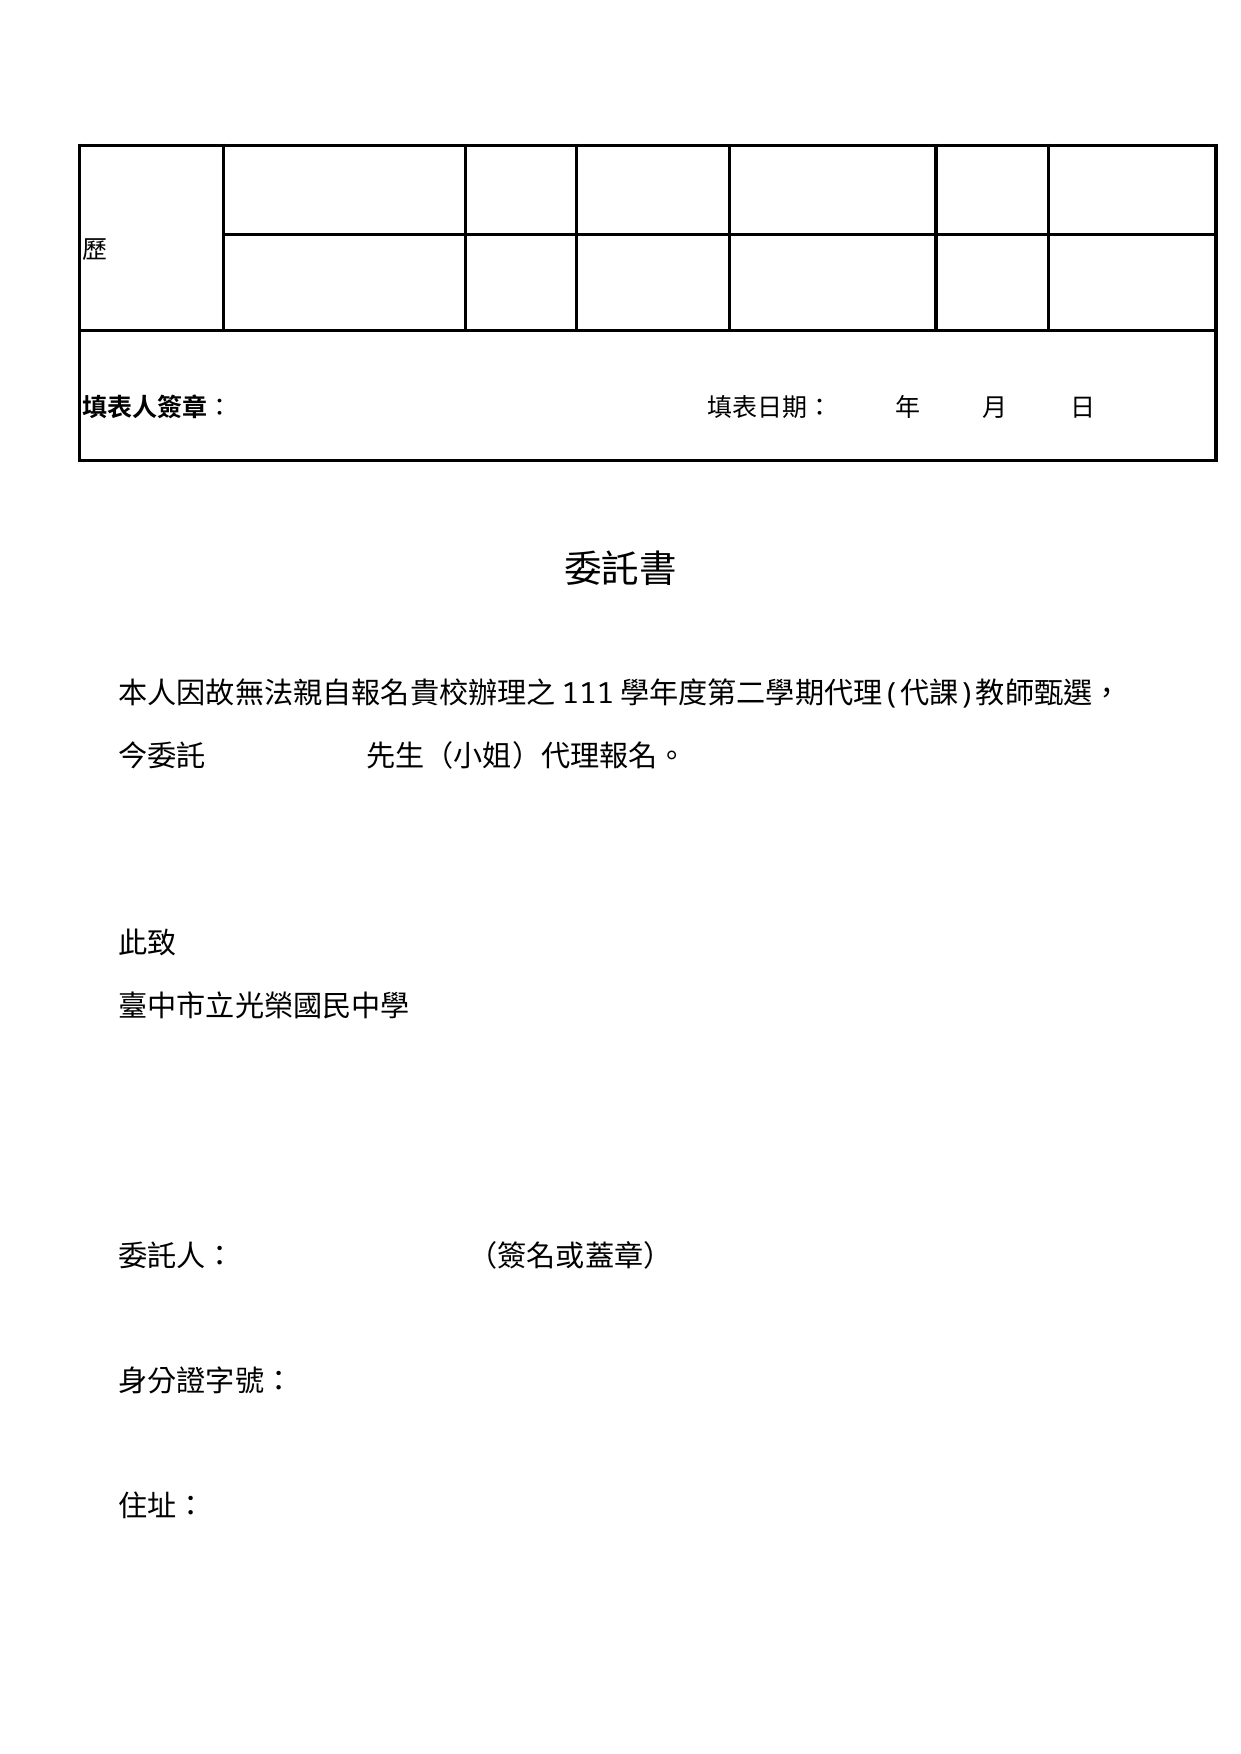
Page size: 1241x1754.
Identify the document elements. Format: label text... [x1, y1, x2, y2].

table_cell [1050, 236, 1214, 328]
text 本人因故無法親自報名貴校辦理之111學年度第二學期代理(代課)教師甄選，今委託 先生（小姐）代理報名。 [118, 649, 1122, 774]
table_cell [578, 236, 728, 328]
text 住址： [118, 1462, 1122, 1524]
table_cell [1050, 147, 1214, 233]
table_cell [731, 236, 934, 328]
text 委託人： （簽名或蓋章） [118, 1212, 1122, 1274]
table_cell [578, 147, 728, 233]
table_cell [1102, 462, 1216, 524]
table_cell [80, 462, 1102, 524]
table_cell [467, 147, 575, 233]
text 委託書 [118, 524, 1122, 587]
text 身分證字號： [118, 1337, 1122, 1399]
table_cell 歷 [81, 147, 222, 328]
table_cell [938, 147, 1047, 233]
table_cell [938, 236, 1047, 328]
table_cell [731, 147, 934, 233]
table_cell [225, 236, 464, 328]
table_cell 填表人簽章： 填表日期： 年 月 日 [81, 332, 1214, 458]
text 此致 [118, 899, 1122, 962]
table_cell [467, 236, 575, 328]
text 臺中市立光榮國民中學 [118, 962, 1122, 1024]
table_cell [225, 147, 464, 233]
